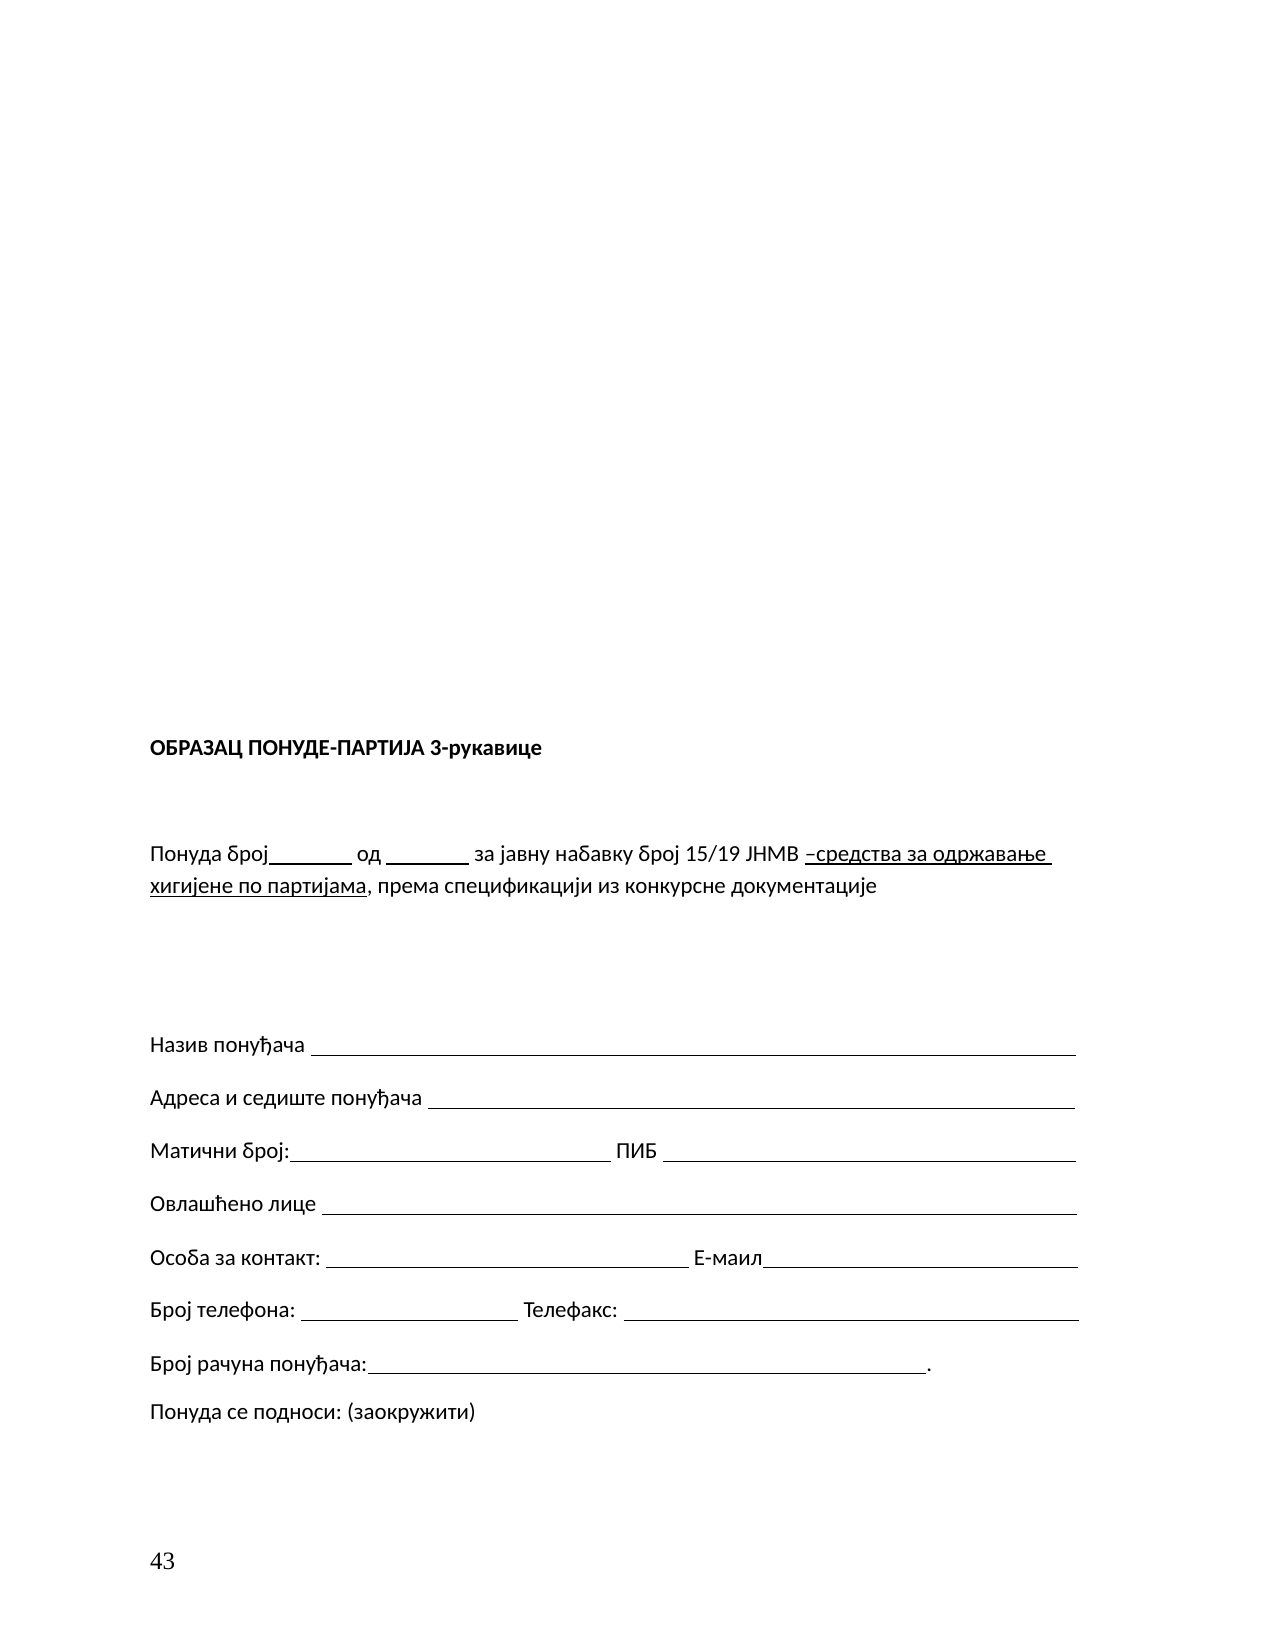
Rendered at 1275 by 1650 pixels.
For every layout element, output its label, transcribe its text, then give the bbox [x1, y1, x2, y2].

text Понуда број од за јавну набавку број 15/19 ЈНМВ –средства за одржавање хигијене по партијама, према спецификацији из конкурсне документације [150, 839, 1125, 899]
table_header Назив понуђача Адреса и седиште понуђача Матични број: ПИБ Овлашћено лице Особа за контакт: Е-маил Број телефона: Телефакс: Број рачуна понуђача: . [139, 978, 1090, 1397]
text ОБРАЗАЦ ПОНУДЕ-ПАРТИЈА 3-рукавице [150, 733, 1125, 761]
table_cell Понуда се подноси: (заокружити) [139, 1398, 1090, 1499]
